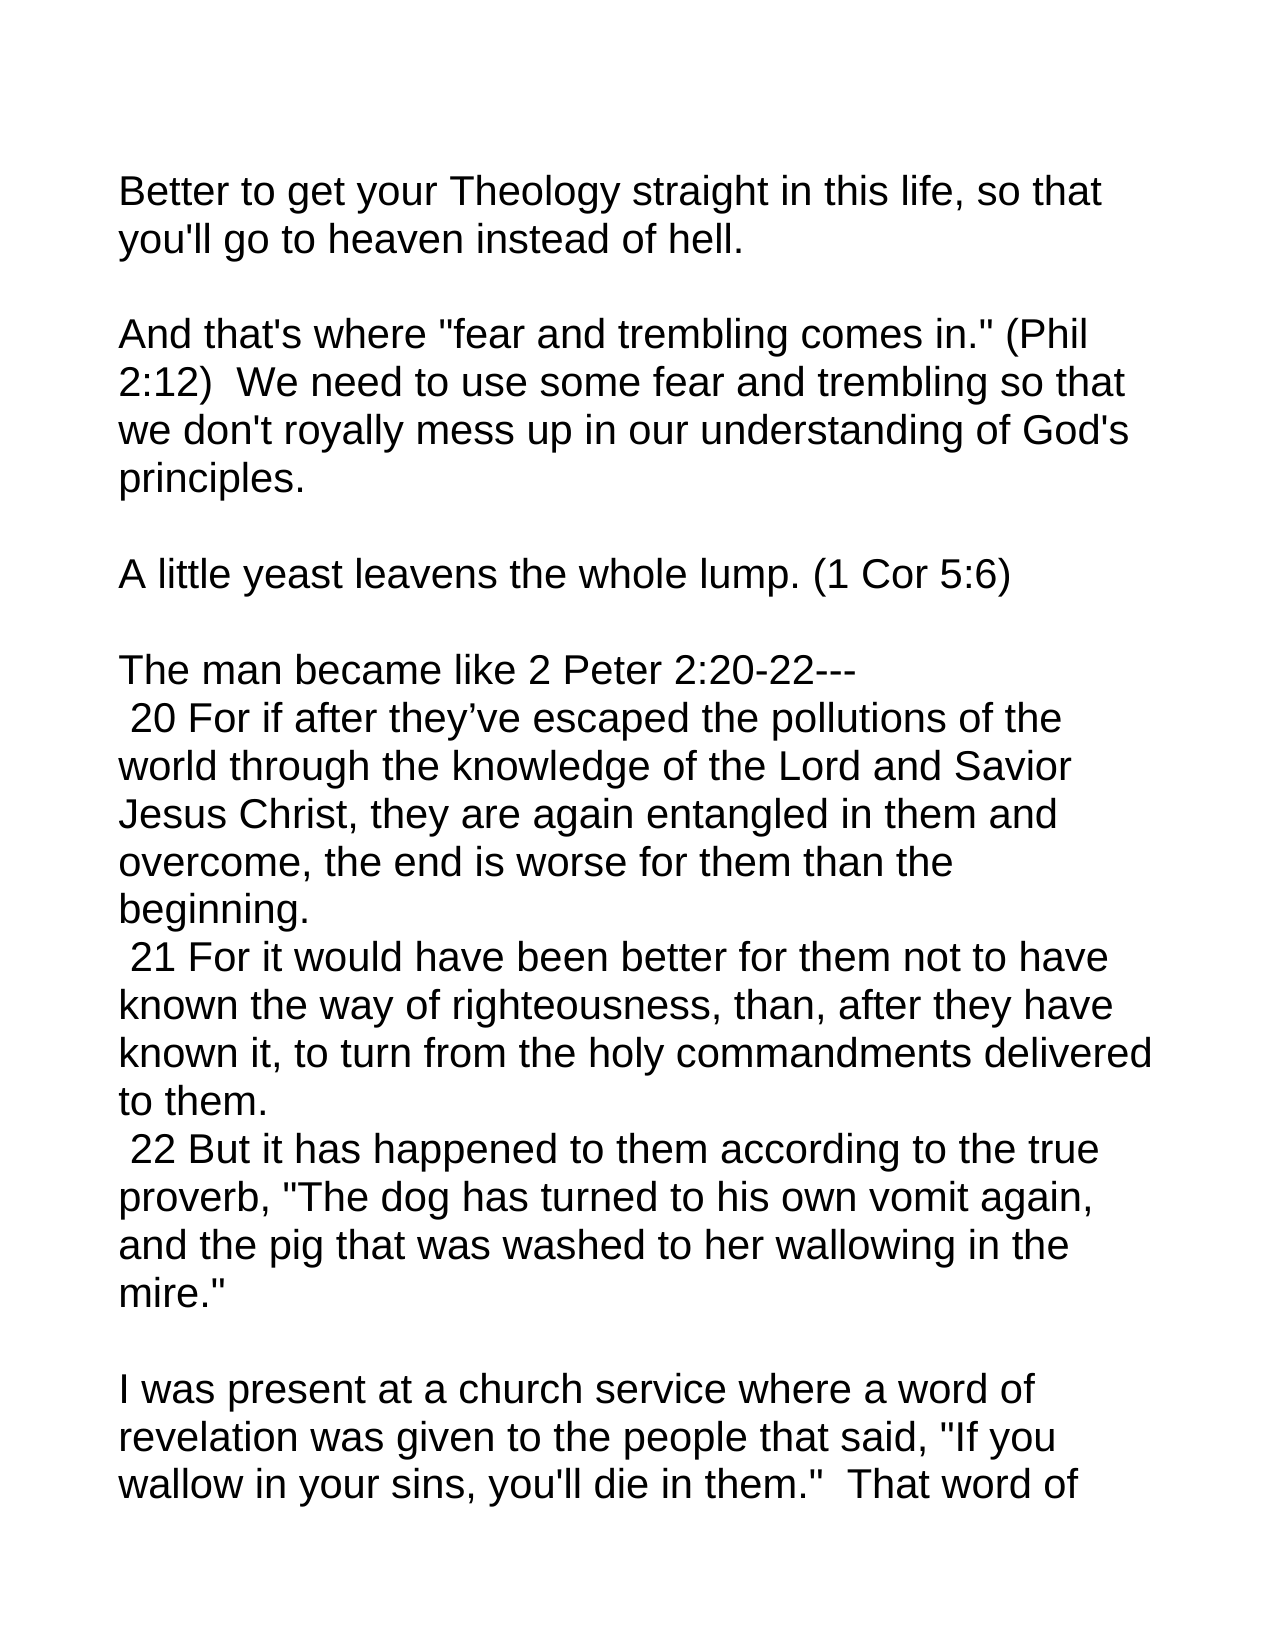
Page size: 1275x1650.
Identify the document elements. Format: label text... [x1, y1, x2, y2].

text And that's where "fear and trembling comes in." (Phil 2:12) We need to use some fear and trembling so that we don't royally mess up in our understanding of God's principles. [118, 310, 1157, 501]
text 21 For it would have been better for them not to have known the way of righteousness, than, after they have known it, to turn from the holy commandments delivered to them. [118, 933, 1157, 1124]
text I was present at a church service where a word of revelation was given to the people that said, "If you wallow in your sins, you'll die in them." That word of [118, 1364, 1157, 1508]
text A little yeast leavens the whole lump. (1 Cor 5:6) [118, 549, 1157, 597]
text 22 But it has happened to them according to the true proverb, "The dog has turned to his own vomit again, and the pig that was washed to her wallowing in the mire." [118, 1124, 1157, 1316]
text Better to get your Theology straight in this life, so that you'll go to heaven instead of hell. [118, 166, 1157, 262]
text 20 For if after they’ve escaped the pollutions of the world through the knowledge of the Lord and Savior Jesus Christ, they are again entangled in them and overcome, the end is worse for them than the beginning. [118, 693, 1157, 933]
text The man became like 2 Peter 2:20-22--- [118, 645, 1157, 693]
